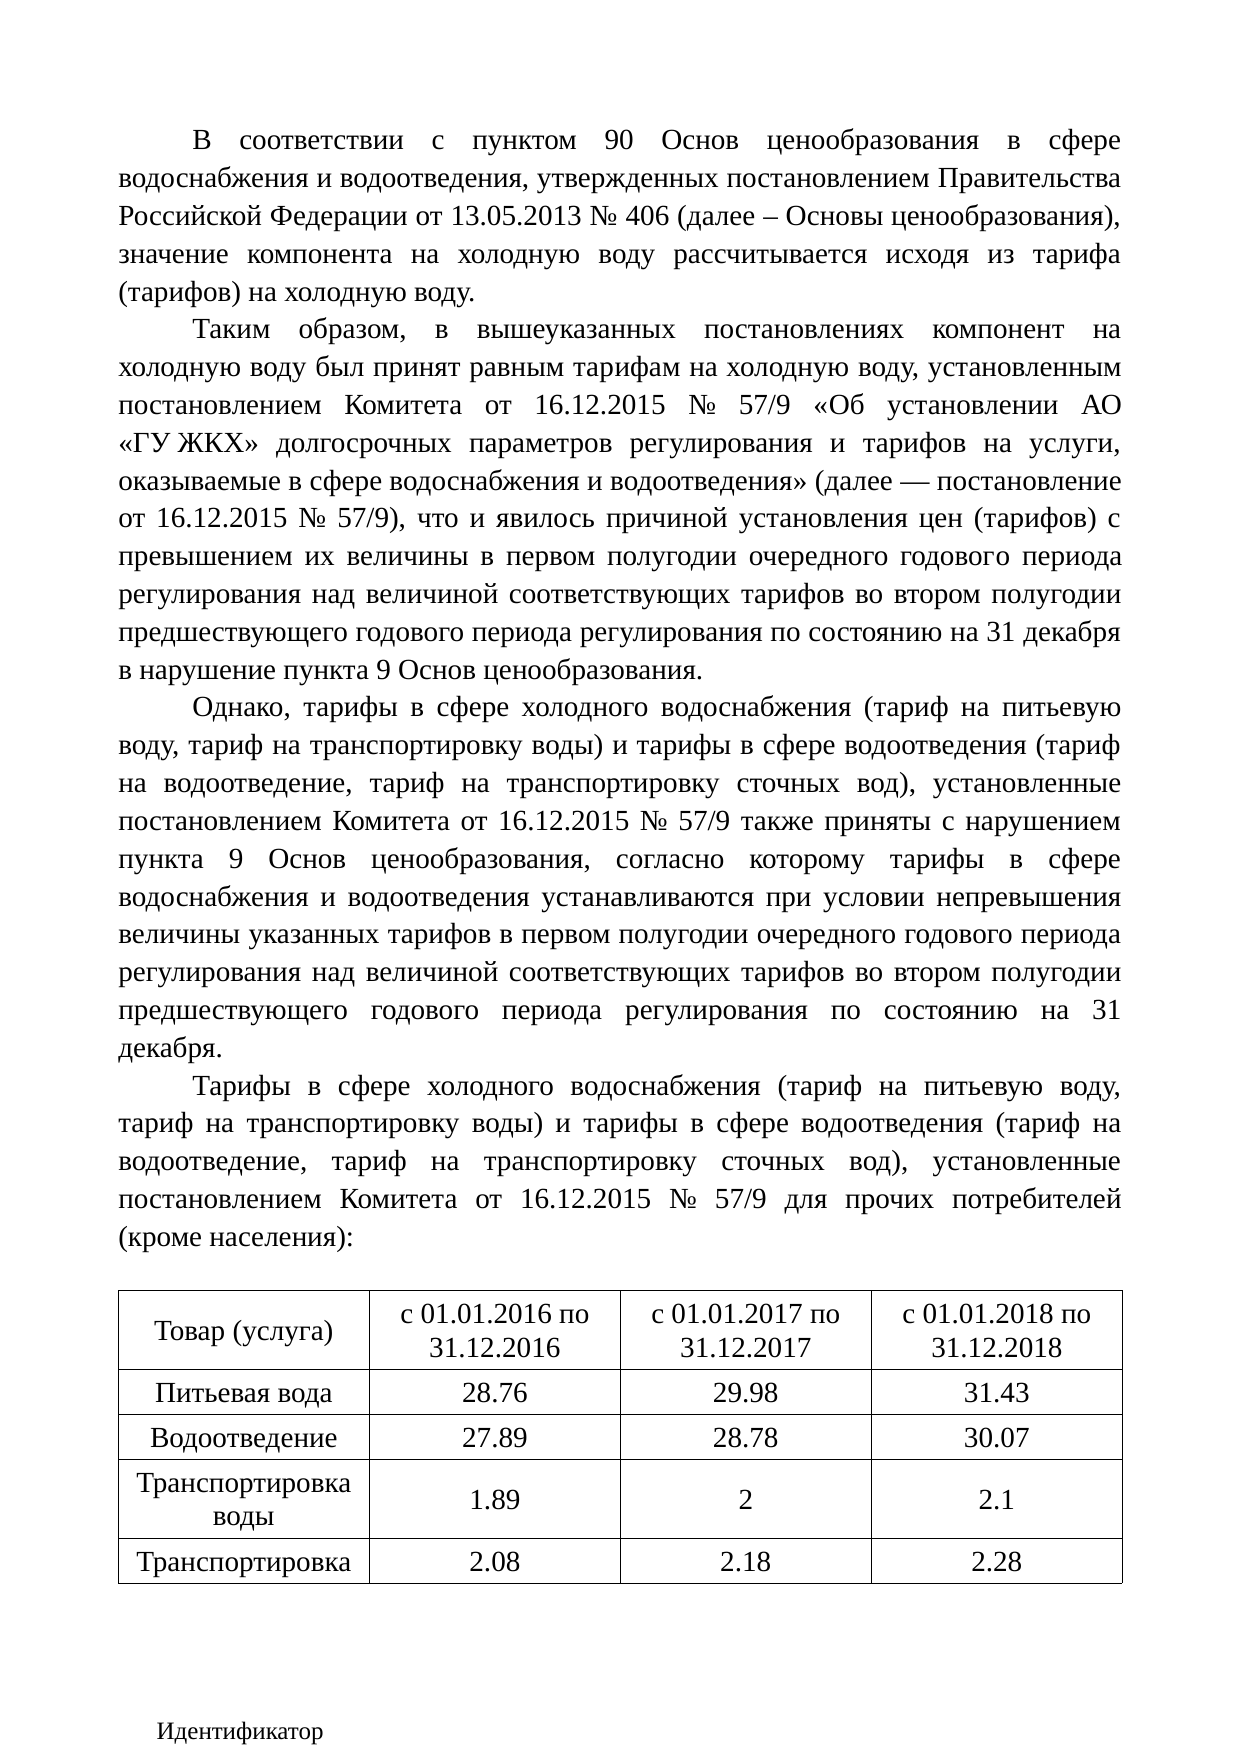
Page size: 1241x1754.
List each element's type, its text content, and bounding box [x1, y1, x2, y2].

text Таким образом, в вышеуказанных постановлениях компонент на холодную воду был принят равным тарифам на холодную воду, установленным постановлением Комитета от 16.12.2015 № 57/9 «Об установлении АО «ГУ ЖКХ» долгосрочных параметров регулирования и тарифов на услуги, оказываемые в сфере водоснабжения и водоотведения» (далее — постановление от 16.12.2015 № 57/9), что и явилось причиной установления цен (тарифов) с превышением их величины в первом полугодии очередного годового периода регулирования над величиной соответствующих тарифов во втором полугодии предшествующего годового периода регулирования по состоянию на 31 декабря в нарушение пункта 9 Основ ценообразования. [118, 307, 1122, 685]
table_header Товар (услуга) [119, 1291, 369, 1369]
table_cell Питьевая вода [119, 1370, 369, 1414]
table_header с 01.01.2017 по 31.12.2017 [621, 1291, 871, 1369]
text В соответствии с пунктом 90 Основ ценообразования в сфере водоснабжения и водоотведения, утвержденных постановлением Правительства Российской Федерации от 13.05.2013 № 406 (далее – Основы ценообразования), значение компонента на холодную воду рассчитывается исходя из тарифа (тарифов) на холодную воду. [118, 118, 1122, 307]
text Однако, тарифы в сфере холодного водоснабжения (тариф на питьевую воду, тариф на транспортировку воды) и тарифы в сфере водоотведения (тариф на водоотведение, тариф на транспортировку сточных вод), установленные постановлением Комитета от 16.12.2015 № 57/9 также приняты с нарушением пункта 9 Основ ценообразования, согласно которому тарифы в сфере водоснабжения и водоотведения устанавливаются при условии непревышения величины указанных тарифов в первом полугодии очередного годового периода регулирования над величиной соответствующих тарифов во втором полугодии предшествующего годового периода регулирования по состоянию на 31 декабря. [118, 685, 1122, 1063]
table_header с 01.01.2016 по 31.12.2016 [370, 1291, 620, 1369]
table_cell 2,28 [872, 1539, 1122, 1583]
table_cell Транспортировка воды [119, 1460, 369, 1538]
table_cell 29,98 [621, 1370, 871, 1414]
text Тарифы в сфере холодного водоснабжения (тариф на питьевую воду, тариф на транспортировку воды) и тарифы в сфере водоотведения (тариф на водоотведение, тариф на транспортировку сточных вод), установленные постановлением Комитета от 16.12.2015 № 57/9 для прочих потребителей (кроме населения): [118, 1063, 1122, 1252]
table_cell 27,89 [370, 1415, 620, 1459]
table_cell 1,89 [370, 1460, 620, 1538]
table_cell 30,07 [872, 1415, 1122, 1459]
table_cell 28,78 [621, 1415, 871, 1459]
table_cell 2,08 [370, 1539, 620, 1583]
table_cell 28,76 [370, 1370, 620, 1414]
table_cell Водоотведение [119, 1415, 369, 1459]
table_cell Транспортировка [119, 1539, 369, 1583]
table_header с 01.01.2018 по 31.12.2018 [872, 1291, 1122, 1369]
table_cell 31,43 [872, 1370, 1122, 1414]
table_cell 2,1 [872, 1460, 1122, 1538]
table_cell 2,18 [621, 1539, 871, 1583]
table_cell 2 [621, 1460, 871, 1538]
